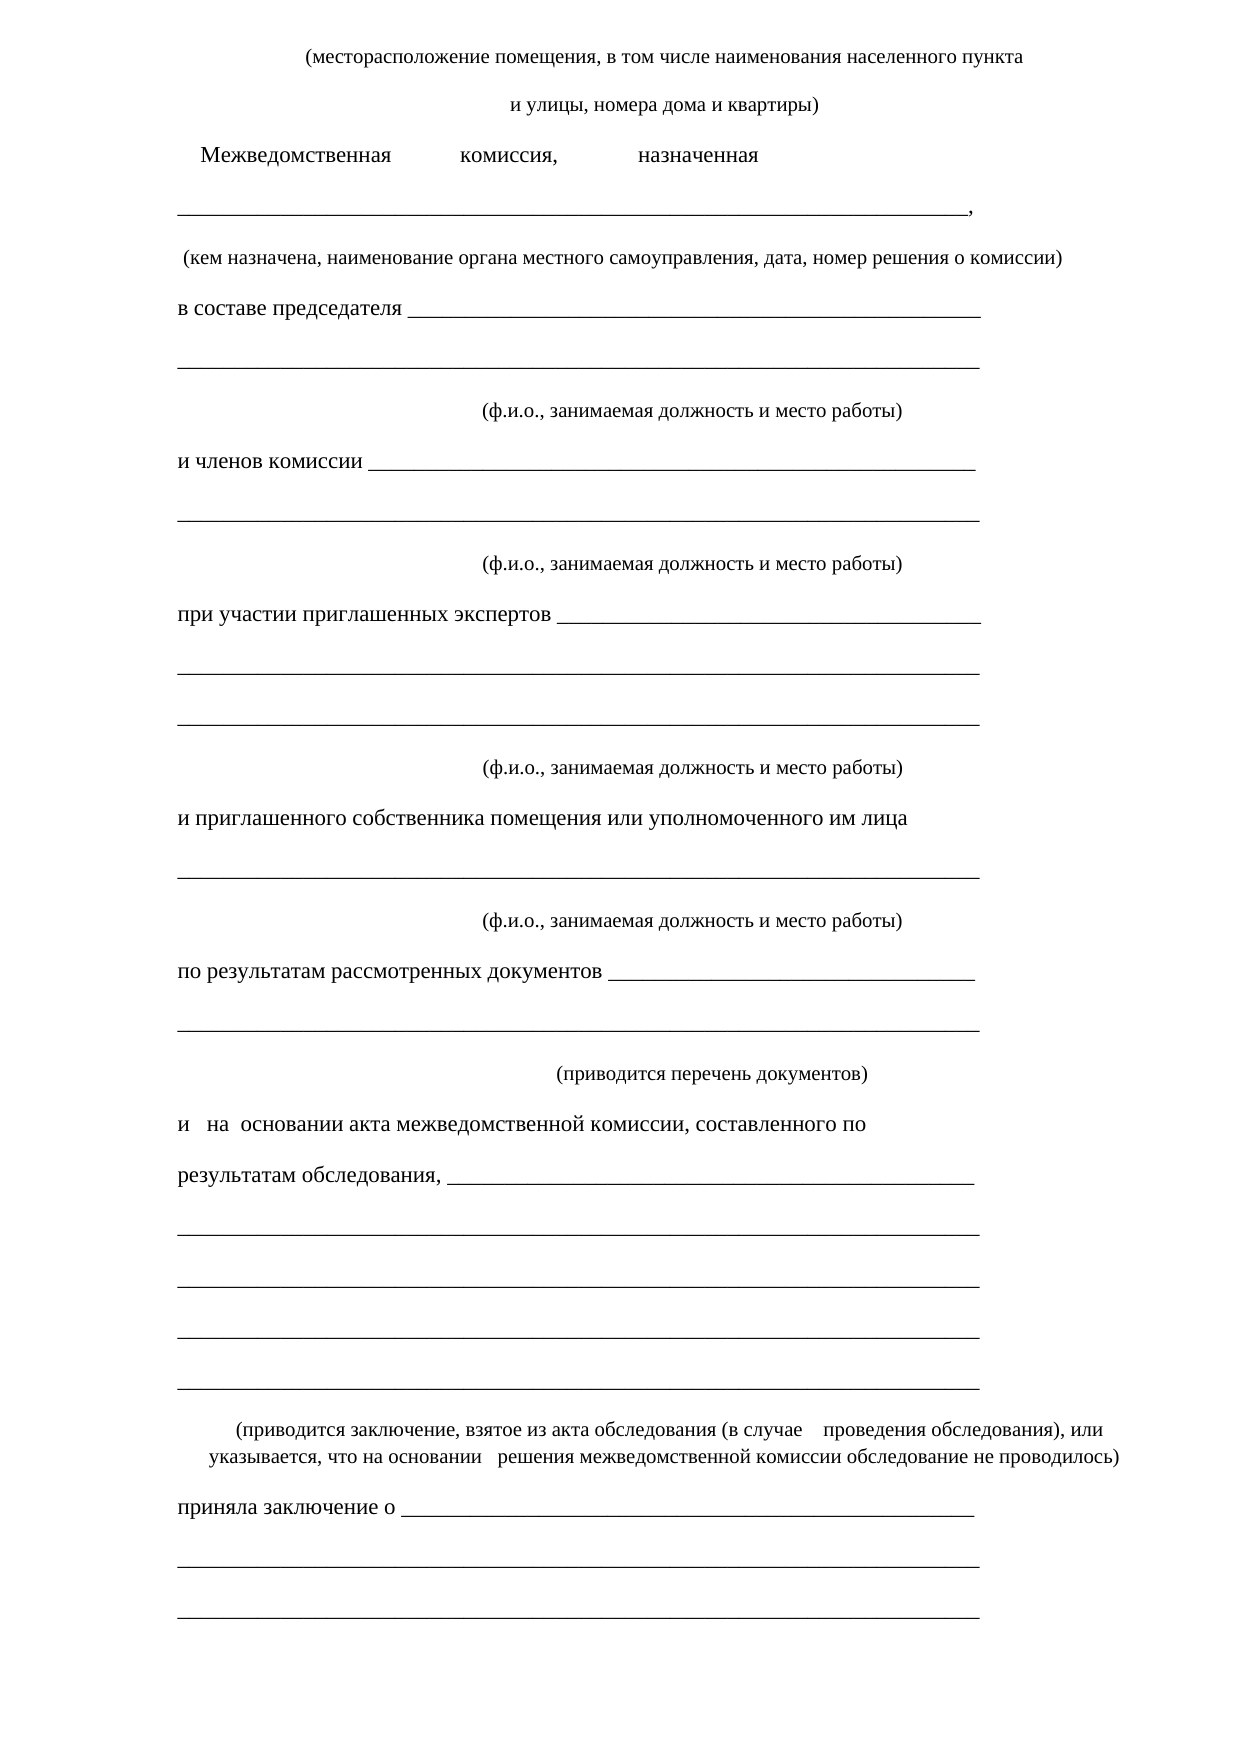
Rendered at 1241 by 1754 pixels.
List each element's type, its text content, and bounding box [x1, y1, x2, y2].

text ______________________________________________________________________ [177, 1544, 1152, 1570]
text приняла заключение о __________________________________________________ [177, 1493, 1152, 1519]
text ______________________________________________________________________ [177, 702, 1152, 728]
text ______________________________________________________________________ [177, 498, 1152, 524]
text и улицы, номера дома и квартиры) [177, 92, 1152, 116]
text ______________________________________________________________________ [177, 1008, 1152, 1035]
text Межведомственная комиссия, назначенная [177, 141, 1152, 167]
text ______________________________________________________________________ [177, 1263, 1152, 1290]
text (приводится заключение, взятое из акта обследования (в случае проведения обследования), или указывается, что на основании решения межведомственной комиссии обследование не проводилось) [177, 1417, 1152, 1468]
text (приводится перечень документов) [177, 1059, 1152, 1086]
text (ф.и.о., занимаемая должность и место работы) [177, 396, 1152, 422]
text ______________________________________________________________________ [177, 1366, 1152, 1392]
text (кем назначена, наименование органа местного самоуправления, дата, номер решения о комиссии) [177, 243, 1152, 269]
text и членов комиссии _____________________________________________________ [177, 447, 1152, 473]
text ______________________________________________________________________ [177, 855, 1152, 882]
text (месторасположение помещения, в том числе наименования населенного пункта [177, 44, 1152, 68]
text ______________________________________________________________________ [177, 345, 1152, 371]
text и на основании акта межведомственной комиссии, составленного по [177, 1110, 1152, 1137]
text ______________________________________________________________________ [177, 1212, 1152, 1239]
text (ф.и.о., занимаемая должность и место работы) [177, 753, 1152, 779]
text ______________________________________________________________________ [177, 1595, 1152, 1621]
text в составе председателя __________________________________________________ [177, 294, 1152, 320]
text ______________________________________________________________________ [177, 651, 1152, 677]
text ______________________________________________________________________ [177, 1314, 1152, 1341]
text _____________________________________________________________________, [177, 192, 1152, 218]
text при участии приглашенных экспертов _____________________________________ [177, 600, 1152, 626]
text (ф.и.о., занимаемая должность и место работы) [177, 906, 1152, 933]
text (ф.и.о., занимаемая должность и место работы) [177, 549, 1152, 575]
text по результатам рассмотренных документов ________________________________ [177, 957, 1152, 984]
text результатам обследования, ______________________________________________ [177, 1161, 1152, 1188]
text и приглашенного собственника помещения или уполномоченного им лица [177, 804, 1152, 831]
